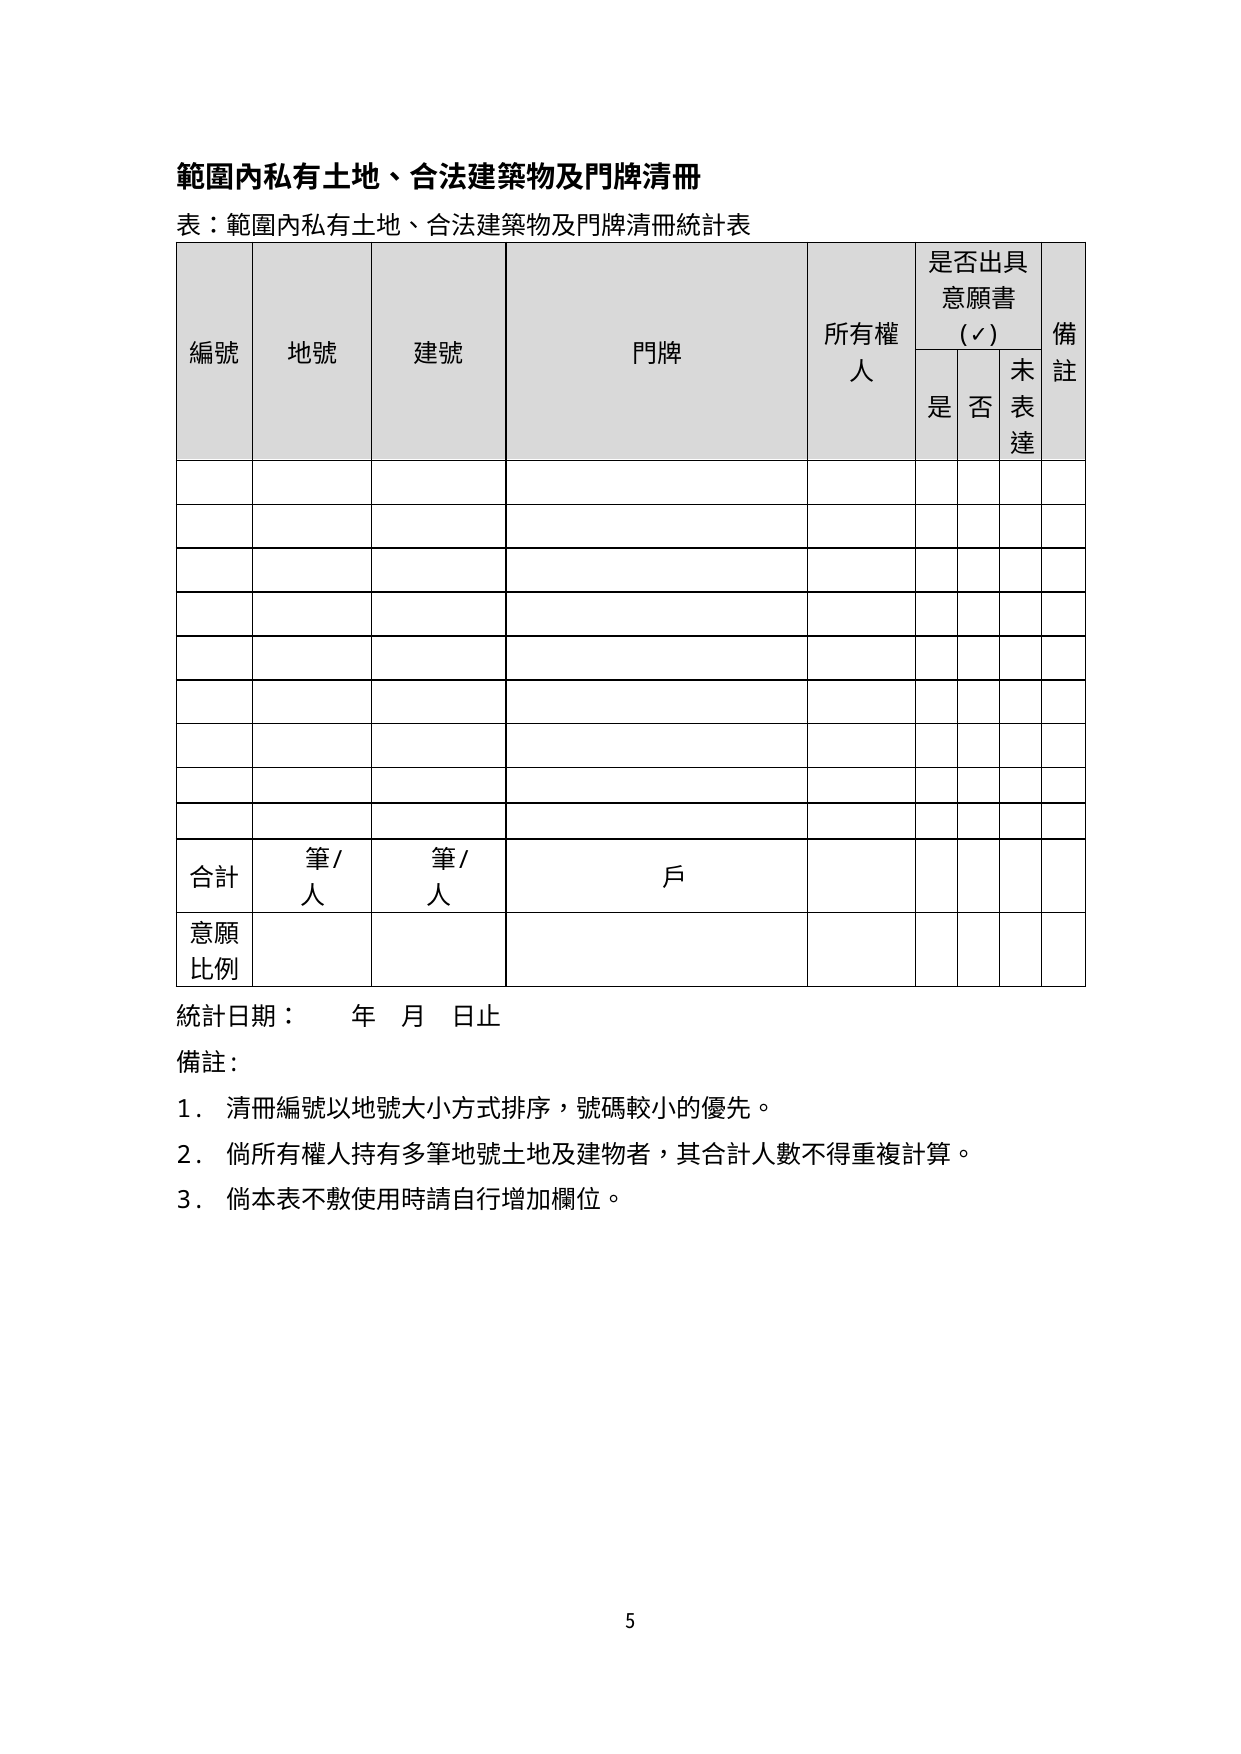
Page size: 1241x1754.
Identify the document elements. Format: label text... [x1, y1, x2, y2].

table_cell [958, 593, 999, 635]
table_cell [253, 768, 371, 802]
table_cell [177, 549, 252, 591]
table_cell [808, 840, 915, 912]
text 表：範圍內私有土地、合法建築物及門牌清冊統計表 [176, 196, 1086, 242]
table_cell [177, 804, 252, 838]
table_cell [1042, 593, 1085, 635]
table_cell [1000, 804, 1041, 838]
table_cell [958, 804, 999, 838]
table_cell [177, 724, 252, 767]
table_cell [253, 724, 371, 767]
table_cell [372, 593, 505, 635]
table_cell [372, 505, 505, 547]
table_cell [507, 549, 807, 591]
table_cell [958, 724, 999, 767]
table_cell 否 [958, 350, 999, 459]
table_cell [808, 768, 915, 802]
table_cell [916, 461, 957, 503]
table_cell [253, 461, 371, 503]
table_cell [958, 913, 999, 986]
table_cell [177, 461, 252, 503]
text 備註: [176, 1033, 1086, 1079]
table_cell [1042, 804, 1085, 838]
table_cell [372, 637, 505, 679]
table_cell [916, 913, 957, 986]
table_header 編號 [177, 243, 252, 459]
table_cell [372, 768, 505, 802]
table_cell [253, 637, 371, 679]
table_cell [372, 461, 505, 503]
table_cell [1000, 913, 1041, 986]
table_cell [1000, 724, 1041, 767]
table_cell [1000, 637, 1041, 679]
table_cell [507, 593, 807, 635]
table_cell [958, 840, 999, 912]
table_cell [1042, 549, 1085, 591]
text 範圍內私有土地、合法建築物及門牌清冊 [176, 150, 1086, 196]
table_cell [372, 681, 505, 723]
list 清冊編號以地號大小方式排序，號碼較小的優先。 [176, 1079, 1086, 1124]
table_cell 筆/ 人 [253, 840, 371, 912]
table_cell [372, 804, 505, 838]
table_cell [507, 681, 807, 723]
table_cell [1042, 768, 1085, 802]
table_header 所有權人 [808, 243, 915, 459]
table_cell 合計 [177, 840, 252, 912]
table_cell 未表達 [1000, 350, 1041, 459]
table_cell [1042, 913, 1085, 986]
table_cell [1042, 505, 1085, 547]
table_cell [1000, 593, 1041, 635]
table_cell 是 [916, 350, 957, 459]
table_cell [507, 724, 807, 767]
table_cell [507, 804, 807, 838]
table_cell [177, 505, 252, 547]
table_cell [372, 549, 505, 591]
table_cell [1042, 461, 1085, 503]
table_cell [1042, 637, 1085, 679]
table_cell [1000, 549, 1041, 591]
table_cell [507, 637, 807, 679]
table_cell [253, 681, 371, 723]
table_cell [507, 461, 807, 503]
table_cell [808, 593, 915, 635]
table_cell [916, 637, 957, 679]
table_cell [253, 913, 371, 986]
table_cell [177, 593, 252, 635]
table_cell [1000, 461, 1041, 503]
table_cell [916, 549, 957, 591]
table_cell [1000, 840, 1041, 912]
table_cell [372, 913, 505, 986]
list 倘所有權人持有多筆地號土地及建物者，其合計人數不得重複計算。 [176, 1124, 1086, 1170]
table_cell [1000, 505, 1041, 547]
table_cell [1042, 681, 1085, 723]
table_cell [808, 681, 915, 723]
table_cell [372, 724, 505, 767]
table_cell [253, 593, 371, 635]
table_cell [808, 913, 915, 986]
table_cell [808, 505, 915, 547]
table_cell [808, 549, 915, 591]
table_cell [958, 768, 999, 802]
table_cell [958, 461, 999, 503]
table_cell [916, 724, 957, 767]
table_cell [1000, 768, 1041, 802]
table_cell [507, 505, 807, 547]
table_cell [916, 768, 957, 802]
table_cell [916, 593, 957, 635]
table_header 備註 [1042, 243, 1085, 459]
table_cell [177, 637, 252, 679]
table_cell [916, 804, 957, 838]
table_cell 筆/ 人 [372, 840, 505, 912]
table_cell [808, 724, 915, 767]
table_cell [958, 681, 999, 723]
table_header 是否出具 意願書(✓) [916, 243, 1041, 349]
table_cell [916, 681, 957, 723]
text 統計日期： 年 月 日止 [176, 987, 1086, 1033]
table_cell [177, 768, 252, 802]
table_cell [1042, 724, 1085, 767]
table_header 建號 [372, 243, 505, 459]
table_cell [177, 681, 252, 723]
table_cell [808, 461, 915, 503]
table_cell [1042, 840, 1085, 912]
table_cell [958, 505, 999, 547]
table_cell [507, 768, 807, 802]
table_cell [808, 637, 915, 679]
table_cell 意願比例 [177, 913, 252, 986]
table_cell 54戶 [507, 840, 807, 912]
table_cell [958, 549, 999, 591]
table_cell [916, 505, 957, 547]
table_cell [808, 804, 915, 838]
table_cell [507, 913, 807, 986]
list 倘本表不敷使用時請自行增加欄位。 [176, 1170, 1086, 1216]
table_cell [253, 804, 371, 838]
table_cell [253, 549, 371, 591]
table_cell [916, 840, 957, 912]
table_cell [958, 637, 999, 679]
table_cell [1000, 681, 1041, 723]
table_cell [253, 505, 371, 547]
table_header 門牌 [507, 243, 807, 459]
table_header 地號 [253, 243, 371, 459]
